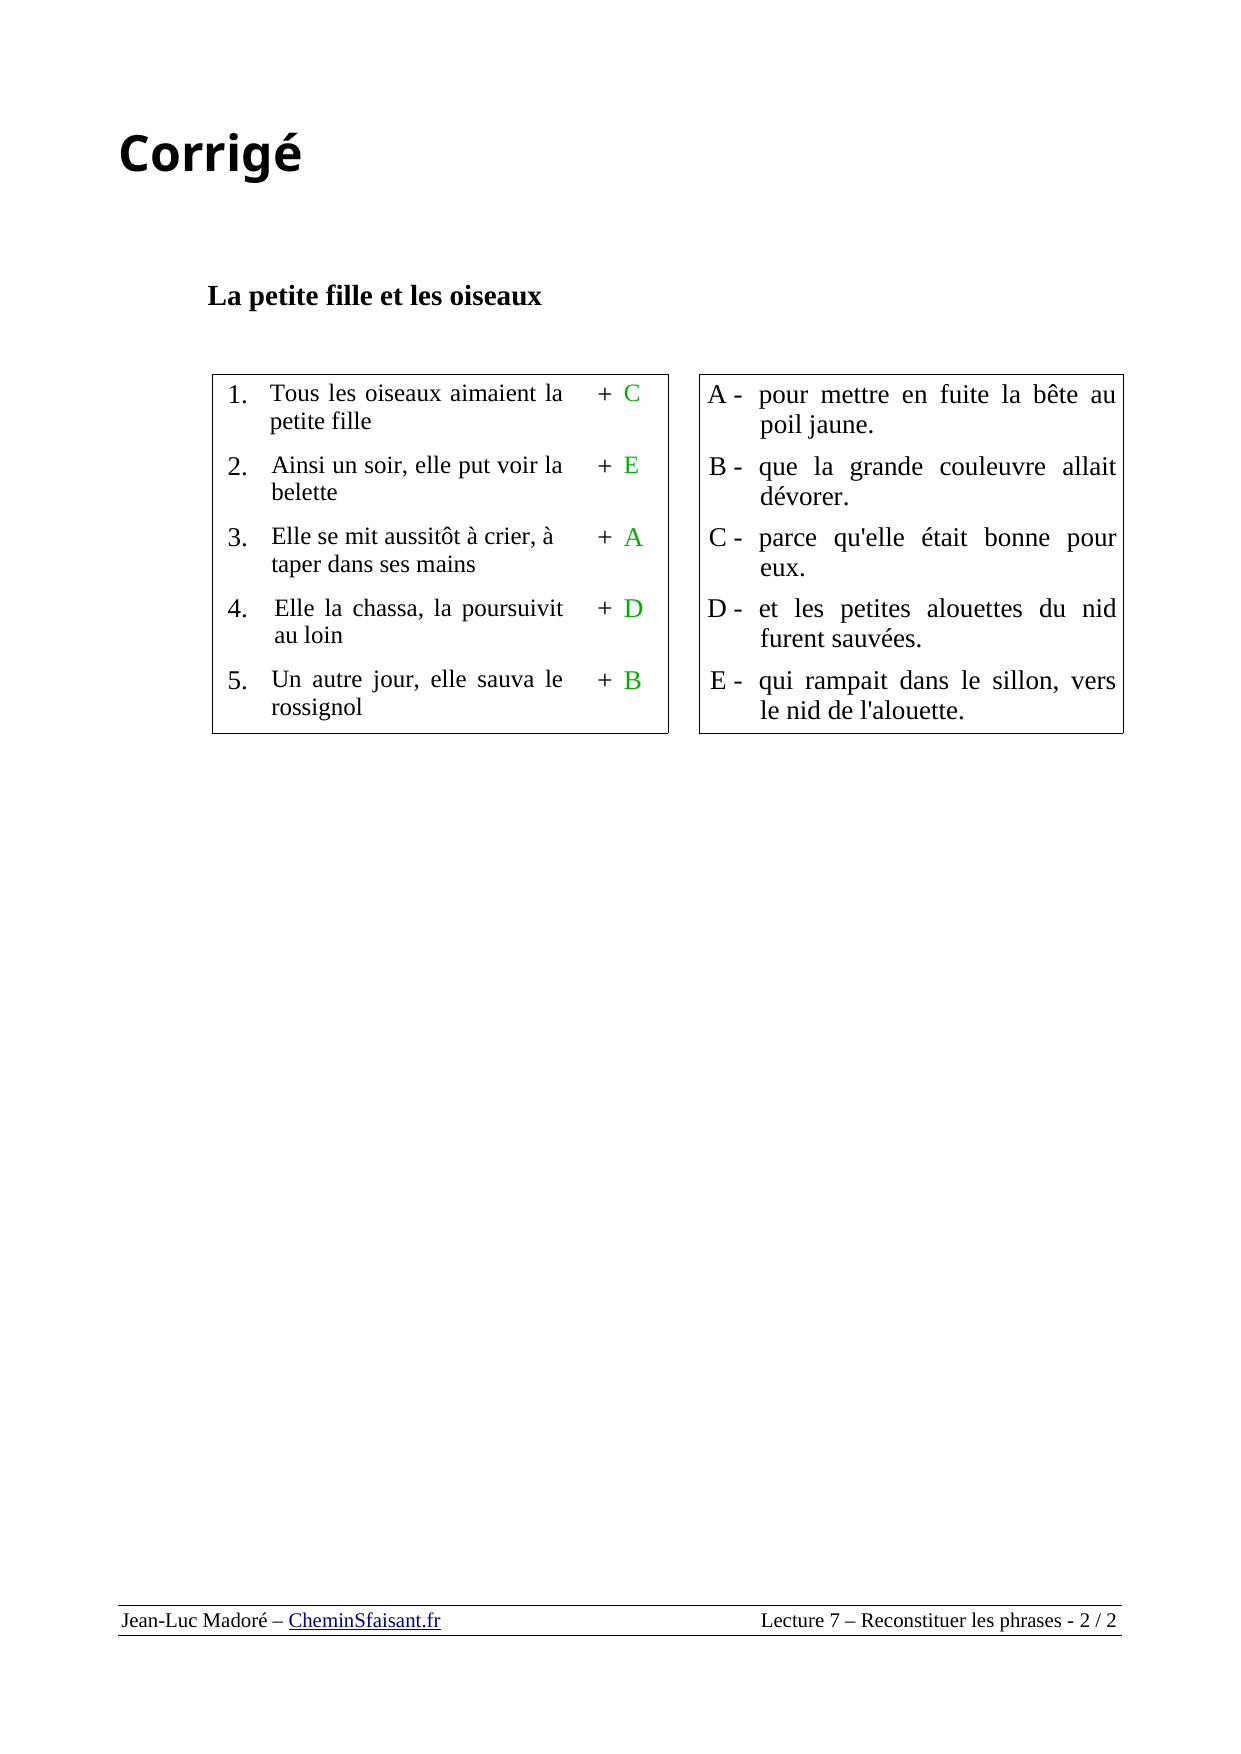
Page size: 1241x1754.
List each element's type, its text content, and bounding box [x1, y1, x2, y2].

table_cell Un autre jour, elle sauva le rossignol [254, 659, 569, 732]
table_header A - [700, 375, 748, 445]
table_cell [213, 659, 254, 732]
table_cell E [618, 445, 668, 516]
table_cell + [569, 659, 618, 732]
table_header C [618, 375, 668, 445]
table_cell [669, 659, 699, 732]
table_cell et les petites alouettes du nid furent sauvées. [748, 588, 1123, 659]
table_cell que la grande couleuvre allait dévorer. [748, 445, 1123, 516]
table_header [213, 375, 254, 445]
table_cell D - [700, 588, 748, 659]
table_cell C - [700, 516, 748, 588]
table_cell + [569, 445, 618, 516]
table_cell D [618, 588, 668, 659]
table_cell E - [700, 659, 748, 732]
table_cell Ainsi un soir, elle put voir la belette [254, 445, 569, 516]
table_cell B - [700, 445, 748, 516]
table_cell qui rampait dans le sillon, vers le nid de l'alouette. [748, 659, 1123, 732]
table_cell Elle la chassa, la poursuivit au loin [254, 588, 569, 659]
table_cell parce qu'elle était bonne pour eux. [748, 516, 1123, 588]
table_cell [669, 445, 699, 516]
table_header pour mettre en fuite la bête au poil jaune. [748, 375, 1123, 445]
text Corrigé [118, 118, 1121, 186]
table_cell + [569, 516, 618, 588]
table_cell [213, 516, 254, 588]
text La petite fille et les oiseaux [207, 279, 1122, 312]
table_cell [213, 588, 254, 659]
table_cell B [618, 659, 668, 732]
table_cell [213, 445, 254, 516]
table_header Tous les oiseaux aimaient la petite fille [254, 375, 569, 445]
table_cell [669, 588, 699, 659]
table_cell [669, 516, 699, 588]
table_cell A [618, 516, 668, 588]
table_cell Elle se mit aussitôt à crier, à taper dans ses mains [254, 516, 569, 588]
table_header + [569, 375, 618, 445]
table_cell + [569, 588, 618, 659]
table_header [669, 374, 699, 445]
